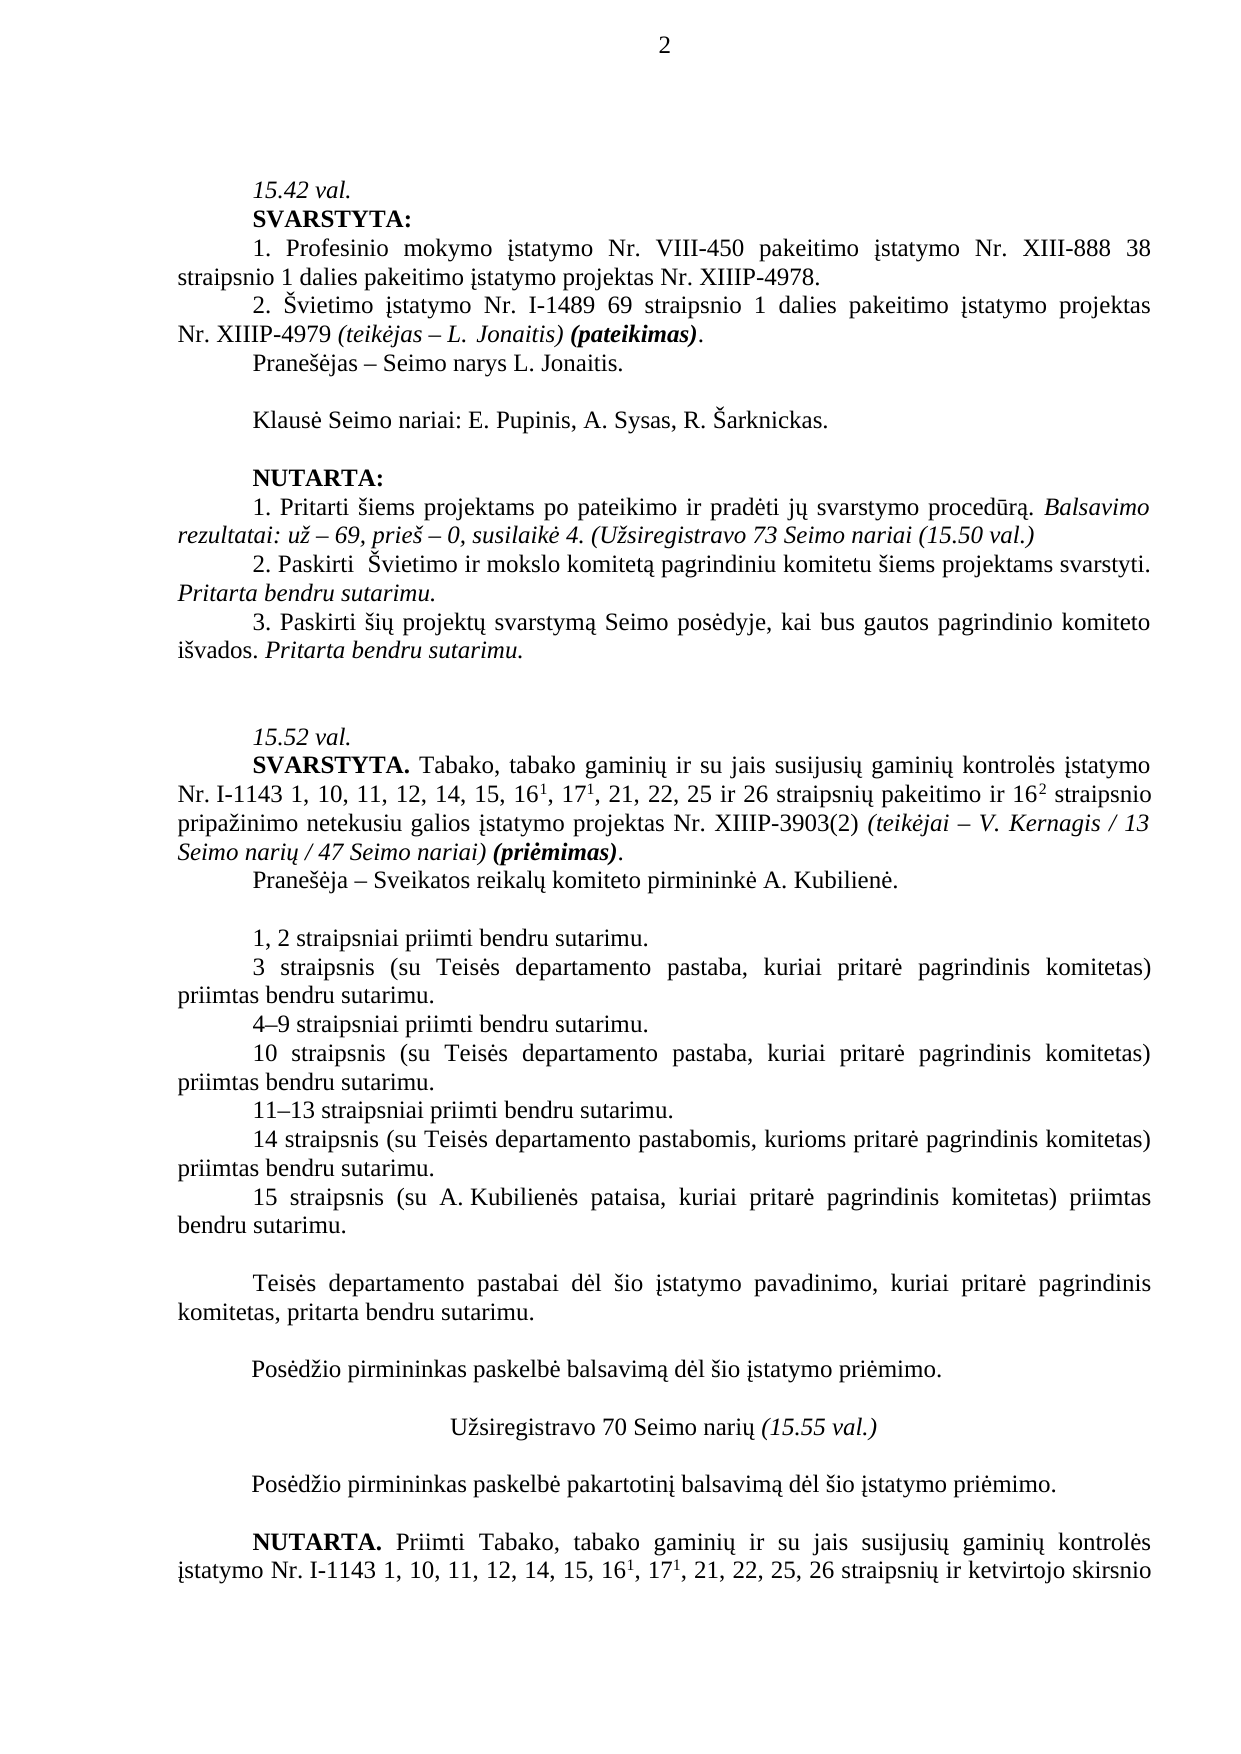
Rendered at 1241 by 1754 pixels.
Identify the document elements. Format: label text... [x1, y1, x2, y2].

text 2. Paskirti Švietimo ir mokslo komitetą pagrindiniu komitetu šiems projektams svarstyti. Pritarta bendru sutarimu. [177, 549, 1152, 607]
text SVARSTYTA: [177, 204, 1152, 233]
text 4–9 straipsniai priimti bendru sutarimu. [177, 1009, 1152, 1038]
text SVARSTYTA. Tabako, tabako gaminių ir su jais susijusių gaminių kontrolės įstatymo Nr. I-1143 1, 10, 11, 12, 14, 15, 161, 171, 21, 22, 25 ir 26 straipsnių pakeitimo ir 162 straipsnio pripažinimo netekusiu galios įstatymo projektas Nr. XIIIP-3903(2) (teikėjai – V. Kernagis / 13 Seimo narių / 47 Seimo nariai) (priėmimas). [177, 751, 1152, 866]
text NUTARTA: [177, 463, 1152, 492]
text 1. Profesinio mokymo įstatymo Nr. VIII-450 pakeitimo įstatymo Nr. XIII-888 38 straipsnio 1 dalies pakeitimo įstatymo projektas Nr. XIIIP-4978. [177, 233, 1152, 291]
text 15 straipsnis (su A. Kubilienės pataisa, kuriai pritarė pagrindinis komitetas) priimtas bendru sutarimu. [177, 1182, 1152, 1239]
text Posėdžio pirmininkas paskelbė pakartotinį balsavimą dėl šio įstatymo priėmimo. [177, 1469, 1152, 1498]
text 15.42 val. [177, 176, 1152, 204]
text Pranešėja – Sveikatos reikalų komiteto pirmininkė A. Kubilienė. [177, 866, 1152, 894]
text NUTARTA. Priimti Tabako, tabako gaminių ir su jais susijusių gaminių kontrolės įstatymo Nr. I-1143 1, 10, 11, 12, 14, 15, 161, 171, 21, 22, 25, 26 straipsnių ir ketvirtojo skirsnio [177, 1527, 1152, 1584]
text 3 straipsnis (su Teisės departamento pastaba, kuriai pritarė pagrindinis komitetas) priimtas bendru sutarimu. [177, 952, 1152, 1009]
text Posėdžio pirmininkas paskelbė balsavimą dėl šio įstatymo priėmimo. [177, 1354, 1152, 1383]
text Klausė Seimo nariai: E. Pupinis, A. Sysas, R. Šarknickas. [177, 406, 1152, 434]
text 1, 2 straipsniai priimti bendru sutarimu. [177, 923, 1152, 952]
text 15.52 val. [177, 722, 1152, 751]
text Pranešėjas – Seimo narys L. Jonaitis. [177, 348, 1152, 377]
text Teisės departamento pastabai dėl šio įstatymo pavadinimo, kuriai pritarė pagrindinis komitetas, pritarta bendru sutarimu. [177, 1268, 1152, 1326]
text 1. Pritarti šiems projektams po pateikimo ir pradėti jų svarstymo procedūrą. Balsavimo rezultatai: už – 69, prieš – 0, susilaikė 4. (Užsiregistravo 73 Seimo nariai (15.50 val.) [177, 492, 1152, 549]
text 3. Paskirti šių projektų svarstymą Seimo posėdyje, kai bus gautos pagrindinio komiteto išvados. Pritarta bendru sutarimu. [177, 607, 1152, 664]
text 11–13 straipsniai priimti bendru sutarimu. [177, 1096, 1152, 1124]
text 10 straipsnis (su Teisės departamento pastaba, kuriai pritarė pagrindinis komitetas) priimtas bendru sutarimu. [177, 1038, 1152, 1096]
text 14 straipsnis (su Teisės departamento pastabomis, kurioms pritarė pagrindinis komitetas) priimtas bendru sutarimu. [177, 1124, 1152, 1182]
text Užsiregistravo 70 Seimo narių (15.55 val.) [177, 1412, 1152, 1441]
text 2. Švietimo įstatymo Nr. I-1489 69 straipsnio 1 dalies pakeitimo įstatymo projektas Nr. XIIIP-4979 (teikėjas – L. Jonaitis) (pateikimas). [177, 291, 1152, 348]
